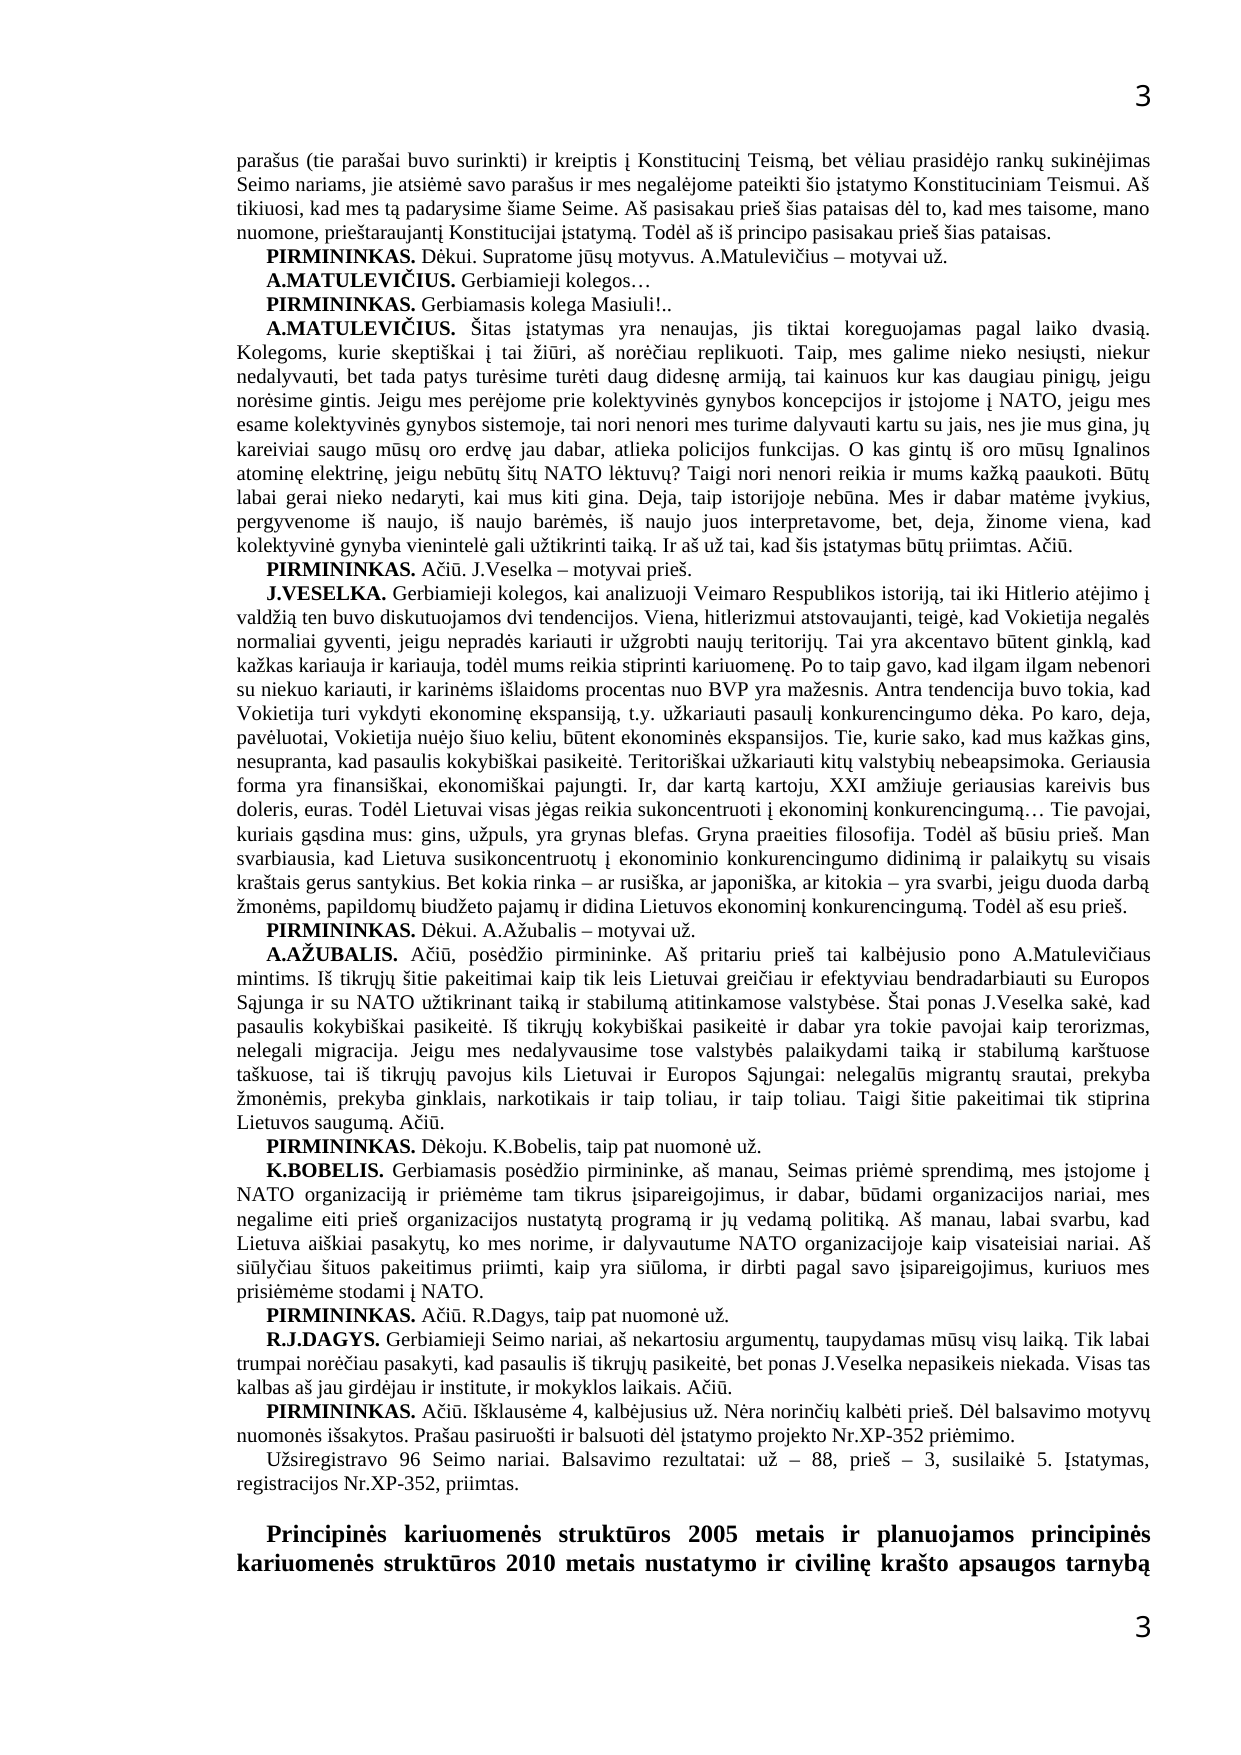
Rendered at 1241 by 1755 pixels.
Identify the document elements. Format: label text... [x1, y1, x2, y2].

text R.J.DAGYS. Gerbiamieji Seimo nariai, aš nekartosiu argumentų, taupydamas mūsų visų laiką. Tik labai trumpai norėčiau pasakyti, kad pasaulis iš tikrųjų pasikeitė, bet ponas J.Veselka nepasikeis niekada. Visas tas kalbas aš jau girdėjau ir institute, ir mokyklos laikais. Ačiū. [236, 1327, 1152, 1399]
text K.BOBELIS. Gerbiamasis posėdžio pirmininke, aš manau, Seimas priėmė sprendimą, mes įstojome į NATO organizaciją ir priėmėme tam tikrus įsipareigojimus, ir dabar, būdami organizacijos nariai, mes negalime eiti prieš organizacijos nustatytą programą ir jų vedamą politiką. Aš manau, labai svarbu, kad Lietuva aiškiai pasakytų, ko mes norime, ir dalyvautume NATO organizacijoje kaip visateisiai nariai. Aš siūlyčiau šituos pakeitimus priimti, kaip yra siūloma, ir dirbti pagal savo įsipareigojimus, kuriuos mes prisiėmėme stodami į NATO. [236, 1158, 1152, 1303]
text PIRMININKAS. Dėkoju. K.Bobelis, taip pat nuomonė už. [236, 1134, 1152, 1158]
text J.VESELKA. Gerbiamieji kolegos, kai analizuoji Veimaro Respublikos istoriją, tai iki Hitlerio atėjimo į valdžią ten buvo diskutuojamos dvi tendencijos. Viena, hitlerizmui atstovaujanti, teigė, kad Vokietija negalės normaliai gyventi, jeigu nepradės kariauti ir užgrobti naujų teritorijų. Tai yra akcentavo būtent ginklą, kad kažkas kariauja ir kariauja, todėl mums reikia stiprinti kariuomenę. Po to taip gavo, kad ilgam ilgam nebenori su niekuo kariauti, ir karinėms išlaidoms procentas nuo BVP yra mažesnis. Antra tendencija buvo tokia, kad Vokietija turi vykdyti ekonominę ekspansiją, t.y. užkariauti pasaulį konkurencingumo dėka. Po karo, deja, pavėluotai, Vokietija nuėjo šiuo keliu, būtent ekonominės ekspansijos. Tie, kurie sako, kad mus kažkas gins, nesupranta, kad pasaulis kokybiškai pasikeitė. Teritoriškai užkariauti kitų valstybių nebeapsimoka. Geriausia forma yra finansiškai, ekonomiškai pajungti. Ir, dar kartą kartoju, XXI amžiuje geriausias kareivis bus doleris, euras. Todėl Lietuvai visas jėgas reikia sukoncentruoti į ekonominį konkurencingumą… Tie pavojai, kuriais gąsdina mus: gins, užpuls, yra grynas blefas. Gryna praeities filosofija. Todėl aš būsiu prieš. Man svarbiausia, kad Lietuva susikoncentruotų į ekonominio konkurencingumo didinimą ir palaikytų su visais kraštais gerus santykius. Bet kokia rinka – ar rusiška, ar japoniška, ar kitokia – yra svarbi, jeigu duoda darbą žmonėms, papildomų biudžeto pajamų ir didina Lietuvos ekonominį konkurencingumą. Todėl aš esu prieš. [236, 581, 1152, 918]
text PIRMININKAS. Gerbiamasis kolega Masiuli!.. [236, 292, 1152, 316]
text Principinės kariuomenės struktūros 2005 metais ir planuojamos principinės kariuomenės struktūros 2010 metais nustatymo ir civilinę krašto apsaugos tarnybą [236, 1519, 1152, 1577]
text A.MATULEVIČIUS. Gerbiamieji kolegos… [236, 268, 1152, 292]
text PIRMININKAS. Ačiū. J.Veselka – motyvai prieš. [236, 557, 1152, 581]
text PIRMININKAS. Ačiū. R.Dagys, taip pat nuomonė už. [236, 1303, 1152, 1327]
text Užsiregistravo 96 Seimo nariai. Balsavimo rezultatai: už – 88, prieš – 3, susilaikė 5. Įstatymas, registracijos Nr.XP-352, priimtas. [236, 1447, 1152, 1495]
text A.MATULEVIČIUS. Šitas įstatymas yra nenaujas, jis tiktai koreguojamas pagal laiko dvasią. Kolegoms, kurie skeptiškai į tai žiūri, aš norėčiau replikuoti. Taip, mes galime nieko nesiųsti, niekur nedalyvauti, bet tada patys turėsime turėti daug didesnę armiją, tai kainuos kur kas daugiau pinigų, jeigu norėsime gintis. Jeigu mes perėjome prie kolektyvinės gynybos koncepcijos ir įstojome į NATO, jeigu mes esame kolektyvinės gynybos sistemoje, tai nori nenori mes turime dalyvauti kartu su jais, nes jie mus gina, jų kareiviai saugo mūsų oro erdvę jau dabar, atlieka policijos funkcijas. O kas gintų iš oro mūsų Ignalinos atominę elektrinę, jeigu nebūtų šitų NATO lėktuvų? Taigi nori nenori reikia ir mums kažką paaukoti. Būtų labai gerai nieko nedaryti, kai mus kiti gina. Deja, taip istorijoje nebūna. Mes ir dabar matėme įvykius, pergyvenome iš naujo, iš naujo barėmės, iš naujo juos interpretavome, bet, deja, žinome viena, kad kolektyvinė gynyba vienintelė gali užtikrinti taiką. Ir aš už tai, kad šis įstatymas būtų priimtas. Ačiū. [236, 316, 1152, 557]
text PIRMININKAS. Dėkui. A.Ažubalis – motyvai už. [236, 918, 1152, 942]
text PIRMININKAS. Ačiū. Išklausėme 4, kalbėjusius už. Nėra norinčių kalbėti prieš. Dėl balsavimo motyvų nuomonės išsakytos. Prašau pasiruošti ir balsuoti dėl įstatymo projekto Nr.XP-352 priėmimo. [236, 1399, 1152, 1447]
text A.AŽUBALIS. Ačiū, posėdžio pirmininke. Aš pritariu prieš tai kalbėjusio pono A.Matulevičiaus mintims. Iš tikrųjų šitie pakeitimai kaip tik leis Lietuvai greičiau ir efektyviau bendradarbiauti su Europos Sąjunga ir su NATO užtikrinant taiką ir stabilumą atitinkamose valstybėse. Štai ponas J.Veselka sakė, kad pasaulis kokybiškai pasikeitė. Iš tikrųjų kokybiškai pasikeitė ir dabar yra tokie pavojai kaip terorizmas, nelegali migracija. Jeigu mes nedalyvausime tose valstybės palaikydami taiką ir stabilumą karštuose taškuose, tai iš tikrųjų pavojus kils Lietuvai ir Europos Sąjungai: nelegalūs migrantų srautai, prekyba žmonėmis, prekyba ginklais, narkotikais ir taip toliau, ir taip toliau. Taigi šitie pakeitimai tik stiprina Lietuvos saugumą. Ačiū. [236, 942, 1152, 1134]
text PIRMININKAS. Dėkui. Supratome jūsų motyvus. A.Matulevičius – motyvai už. [236, 244, 1152, 268]
text parašus (tie parašai buvo surinkti) ir kreiptis į Konstitucinį Teismą, bet vėliau prasidėjo rankų sukinėjimas Seimo nariams, jie atsiėmė savo parašus ir mes negalėjome pateikti šio įstatymo Konstituciniam Teismui. Aš tikiuosi, kad mes tą padarysime šiame Seime. Aš pasisakau prieš šias pataisas dėl to, kad mes taisome, mano nuomone, prieštaraujantį Konstitucijai įstatymą. Todėl aš iš principo pasisakau prieš šias pataisas. [236, 148, 1152, 244]
